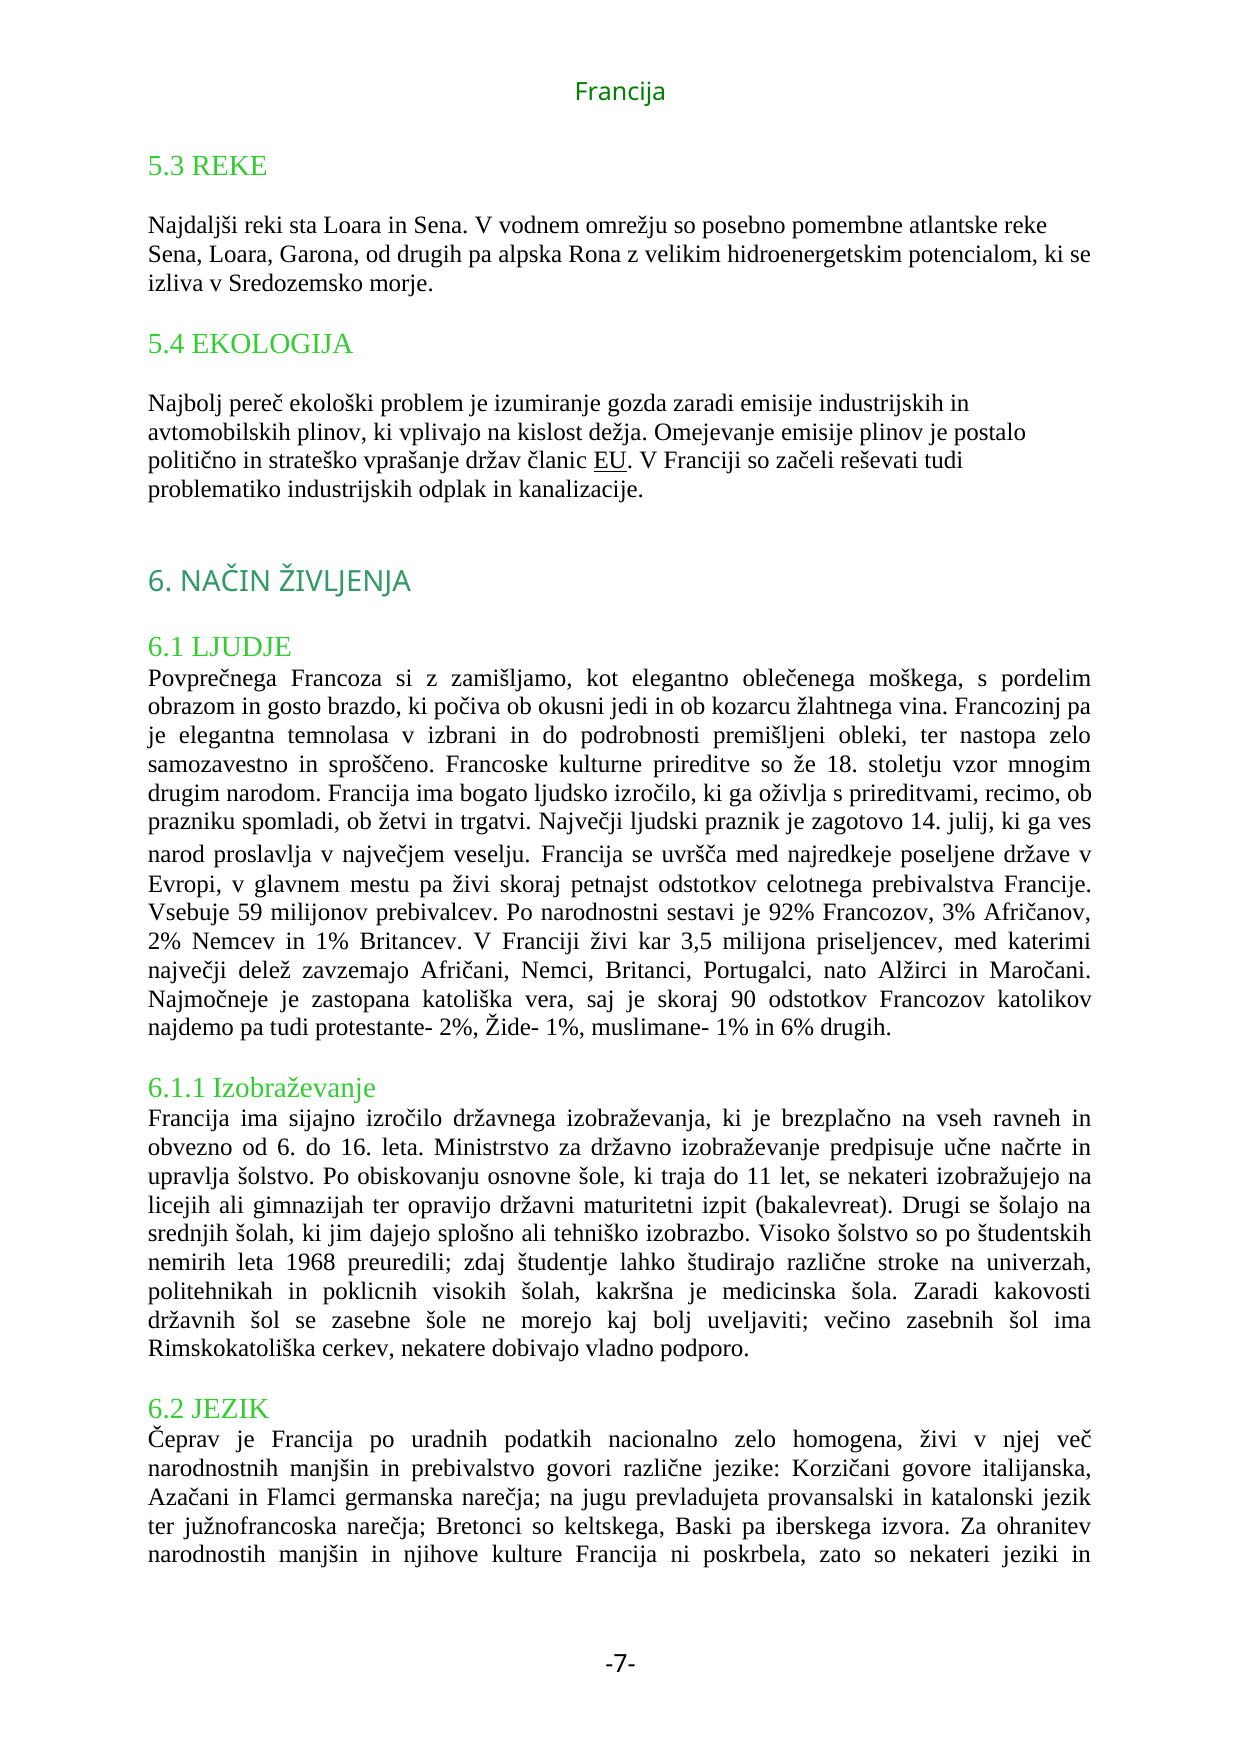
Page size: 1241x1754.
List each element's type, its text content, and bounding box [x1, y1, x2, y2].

text 6.1 LJUDJE [148, 629, 1092, 663]
text 6. NAČIN ŽIVLJENJA [148, 561, 1092, 600]
text 5.3 REKE [148, 148, 1092, 181]
text 5.4 EKOLOGIJA [148, 326, 1092, 359]
text Najdaljši reki sta Loara in Sena. V vodnem omrežju so posebno pomembne atlantske reke Sena, Loara, Garona, od drugih pa alpska Rona z velikim hidroenergetskim potencialom, ki se izliva v Sredozemsko morje. [148, 210, 1092, 297]
text Najbolj pereč ekološki problem je izumiranje gozda zaradi emisije industrijskih in avtomobilskih plinov, ki vplivajo na kislost dežja. Omejevanje emisije plinov je postalo politično in strateško vprašanje držav članic EU. V Franciji so začeli reševati tudi problematiko industrijskih odplak in kanalizacije. [148, 388, 1092, 503]
text Povprečnega Francoza si z zamišljamo, kot elegantno oblečenega moškega, s pordelim obrazom in gosto brazdo, ki počiva ob okusni jedi in ob kozarcu žlahtnega vina. Francozinj pa je elegantna temnolasa v izbrani in do podrobnosti premišljeni obleki, ter nastopa zelo samozavestno in sproščeno. Francoske kulturne prireditve so že 18. stoletju vzor mnogim drugim narodom. Francija ima bogato ljudsko izročilo, ki ga oživlja s prireditvami, recimo, ob prazniku spomladi, ob žetvi in trgatvi. Največji ljudski praznik je zagotovo 14. julij, ki ga ves narod proslavlja v največjem veselju. Francija se uvršča med najredkeje poseljene države v Evropi, v glavnem mestu pa živi skoraj petnajst odstotkov celotnega prebivalstva Francije. Vsebuje 59 milijonov prebivalcev. Po narodnostni sestavi je 92% Francozov, 3% Afričanov, 2% Nemcev in 1% Britancev. V Franciji živi kar 3,5 milijona priseljencev, med katerimi največji delež zavzemajo Afričani, Nemci, Britanci, Portugalci, nato Alžirci in Maročani. Najmočneje je zastopana katoliška vera, saj je skoraj 90 odstotkov Francozov katolikov najdemo pa tudi protestante- 2%, Žide- 1%, muslimane- 1% in 6% drugih. [148, 663, 1092, 1041]
text Čeprav je Francija po uradnih podatkih nacionalno zelo homogena, živi v njej več narodnostnih manjšin in prebivalstvo govori različne jezike: Korzičani govore italijanska, Azačani in Flamci germanska narečja; na jugu prevladujeta provansalski in katalonski jezik ter južnofrancoska narečja; Bretonci so keltskega, Baski pa iberskega izvora. Za ohranitev narodnostih manjšin in njihove kulture Francija ni poskrbela, zato so nekateri jeziki in [148, 1424, 1092, 1568]
text 6.1.1 Izobraževanje [148, 1070, 1092, 1103]
text Francija ima sijajno izročilo državnega izobraževanja, ki je brezplačno na vseh ravneh in obvezno od 6. do 16. leta. Ministrstvo za državno izobraževanje predpisuje učne načrte in upravlja šolstvo. Po obiskovanju osnovne šole, ki traja do 11 let, se nekateri izobražujejo na licejih ali gimnazijah ter opravijo državni maturitetni izpit (bakalevreat). Drugi se šolajo na srednjih šolah, ki jim dajejo splošno ali tehniško izobrazbo. Visoko šolstvo so po študentskih nemirih leta 1968 preuredili; zdaj študentje lahko študirajo različne stroke na univerzah, politehnikah in poklicnih visokih šolah, kakršna je medicinska šola. Zaradi kakovosti državnih šol se zasebne šole ne morejo kaj bolj uveljaviti; večino zasebnih šol ima Rimskokatoliška cerkev, nekatere dobivajo vladno podporo. [148, 1103, 1092, 1362]
text 6.2 JEZIK [148, 1391, 1092, 1424]
